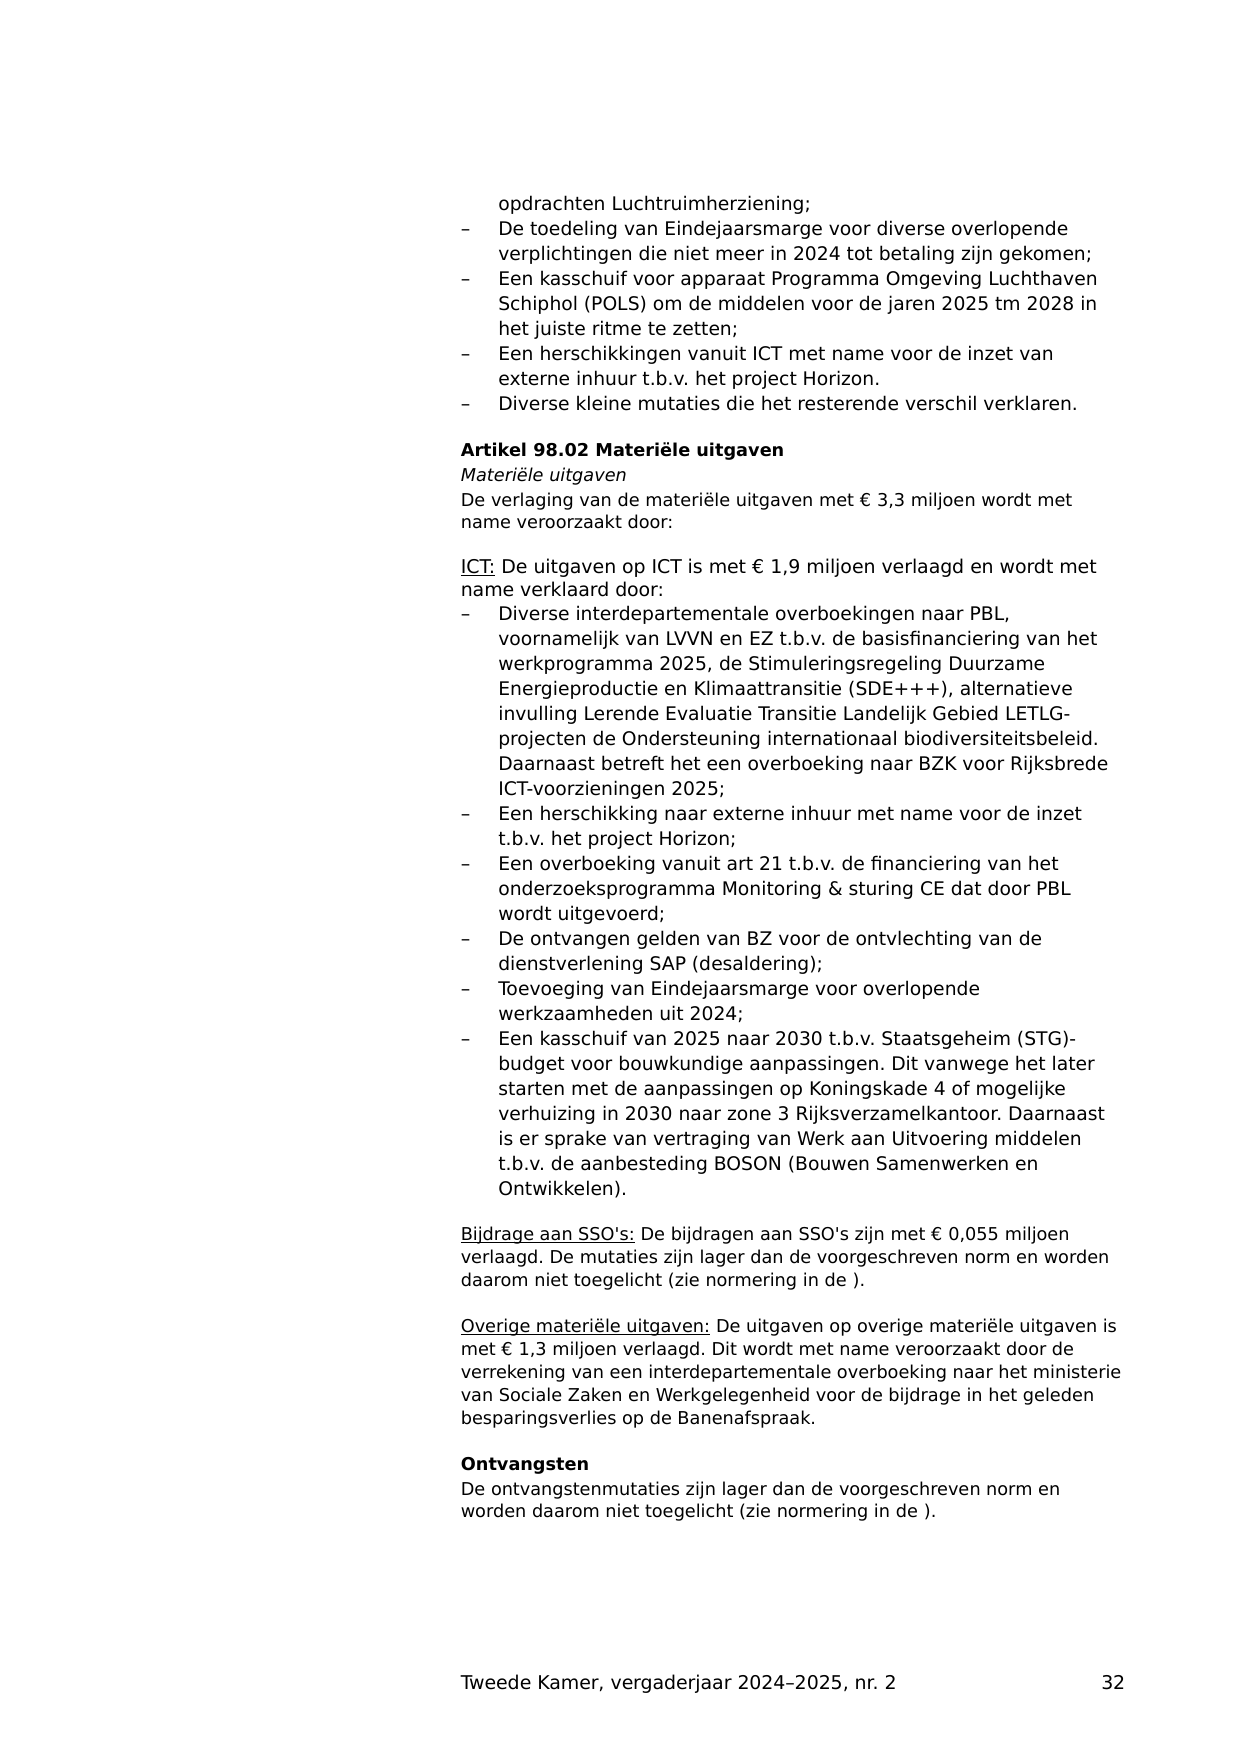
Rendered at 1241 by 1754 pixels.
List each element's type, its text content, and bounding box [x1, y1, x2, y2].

list De toedeling van Eindejaarsmarge voor diverse overlopende verplichtingen die niet meer in 2024 tot betaling zijn gekomen; [461, 216, 1125, 266]
list De ontvangen gelden van BZ voor de ontvlechting van de dienstverlening SAP (desaldering); [461, 925, 1125, 975]
text Overige materiële uitgaven: De uitgaven op overige materiële uitgaven is met € 1,3 miljoen verlaagd. Dit wordt met name veroorzaakt door de verrekening van een interdepartementale overboeking naar het ministerie van Sociale Zaken en Werkgelegenheid voor de bijdrage in het geleden besparingsverlies op de Banenafspraak. [461, 1314, 1125, 1429]
list opdrachten Luchtruimherziening; [461, 191, 1125, 216]
list Een herschikking naar externe inhuur met name voor de inzet t.b.v. het project Horizon; [461, 800, 1125, 850]
list Diverse kleine mutaties die het resterende verschil verklaren. [461, 391, 1125, 416]
list Een herschikkingen vanuit ICT met name voor de inzet van externe inhuur t.b.v. het project Horizon. [461, 341, 1125, 391]
text De verlaging van de materiële uitgaven met € 3,3 miljoen wordt met name veroorzaakt door: [461, 488, 1125, 533]
text ICT: De uitgaven op ICT is met € 1,9 miljoen verlaagd en wordt met name verklaard door: [461, 556, 1125, 600]
text Materiële uitgaven [461, 463, 1125, 486]
list Een overboeking vanuit art 21 t.b.v. de financiering van het onderzoeksprogramma Monitoring & sturing CE dat door PBL wordt uitgevoerd; [461, 850, 1125, 925]
text Artikel 98.02 Materiële uitgaven [461, 438, 1125, 461]
list Diverse interdepartementale overboekingen naar PBL, voornamelijk van LVVN en EZ t.b.v. de basisfinanciering van het werkprogramma 2025, de Stimuleringsregeling Duurzame Energieproductie en Klimaattransitie (SDE+++), alternatieve invulling Lerende Evaluatie Transitie Landelijk Gebied LETLG-projecten de Ondersteuning internationaal biodiversiteitsbeleid. Daarnaast betreft het een overboeking naar BZK voor Rijksbrede ICT-voorzieningen 2025; [461, 600, 1125, 800]
list Een kasschuif van 2025 naar 2030 t.b.v. Staatsgeheim (STG)-budget voor bouwkundige aanpassingen. Dit vanwege het later starten met de aanpassingen op Koningskade 4 of mogelijke verhuizing in 2030 naar zone 3 Rijksverzamelkantoor. Daarnaast is er sprake van vertraging van Werk aan Uitvoering middelen t.b.v. de aanbesteding BOSON (Bouwen Samenwerken en Ontwikkelen). [461, 1025, 1125, 1200]
list Een kasschuif voor apparaat Programma Omgeving Luchthaven Schiphol (POLS) om de middelen voor de jaren 2025 tm 2028 in het juiste ritme te zetten; [461, 266, 1125, 341]
text Bijdrage aan SSO's: De bijdragen aan SSO's zijn met € 0,055 miljoen verlaagd. De mutaties zijn lager dan de voorgeschreven norm en worden daarom niet toegelicht (zie normering in de ). [461, 1222, 1125, 1291]
text Ontvangsten [461, 1452, 1125, 1474]
text De ontvangstenmutaties zijn lager dan de voorgeschreven norm en worden daarom niet toegelicht (zie normering in de ). [461, 1477, 1125, 1522]
list Toevoeging van Eindejaarsmarge voor overlopende werkzaamheden uit 2024; [461, 975, 1125, 1025]
